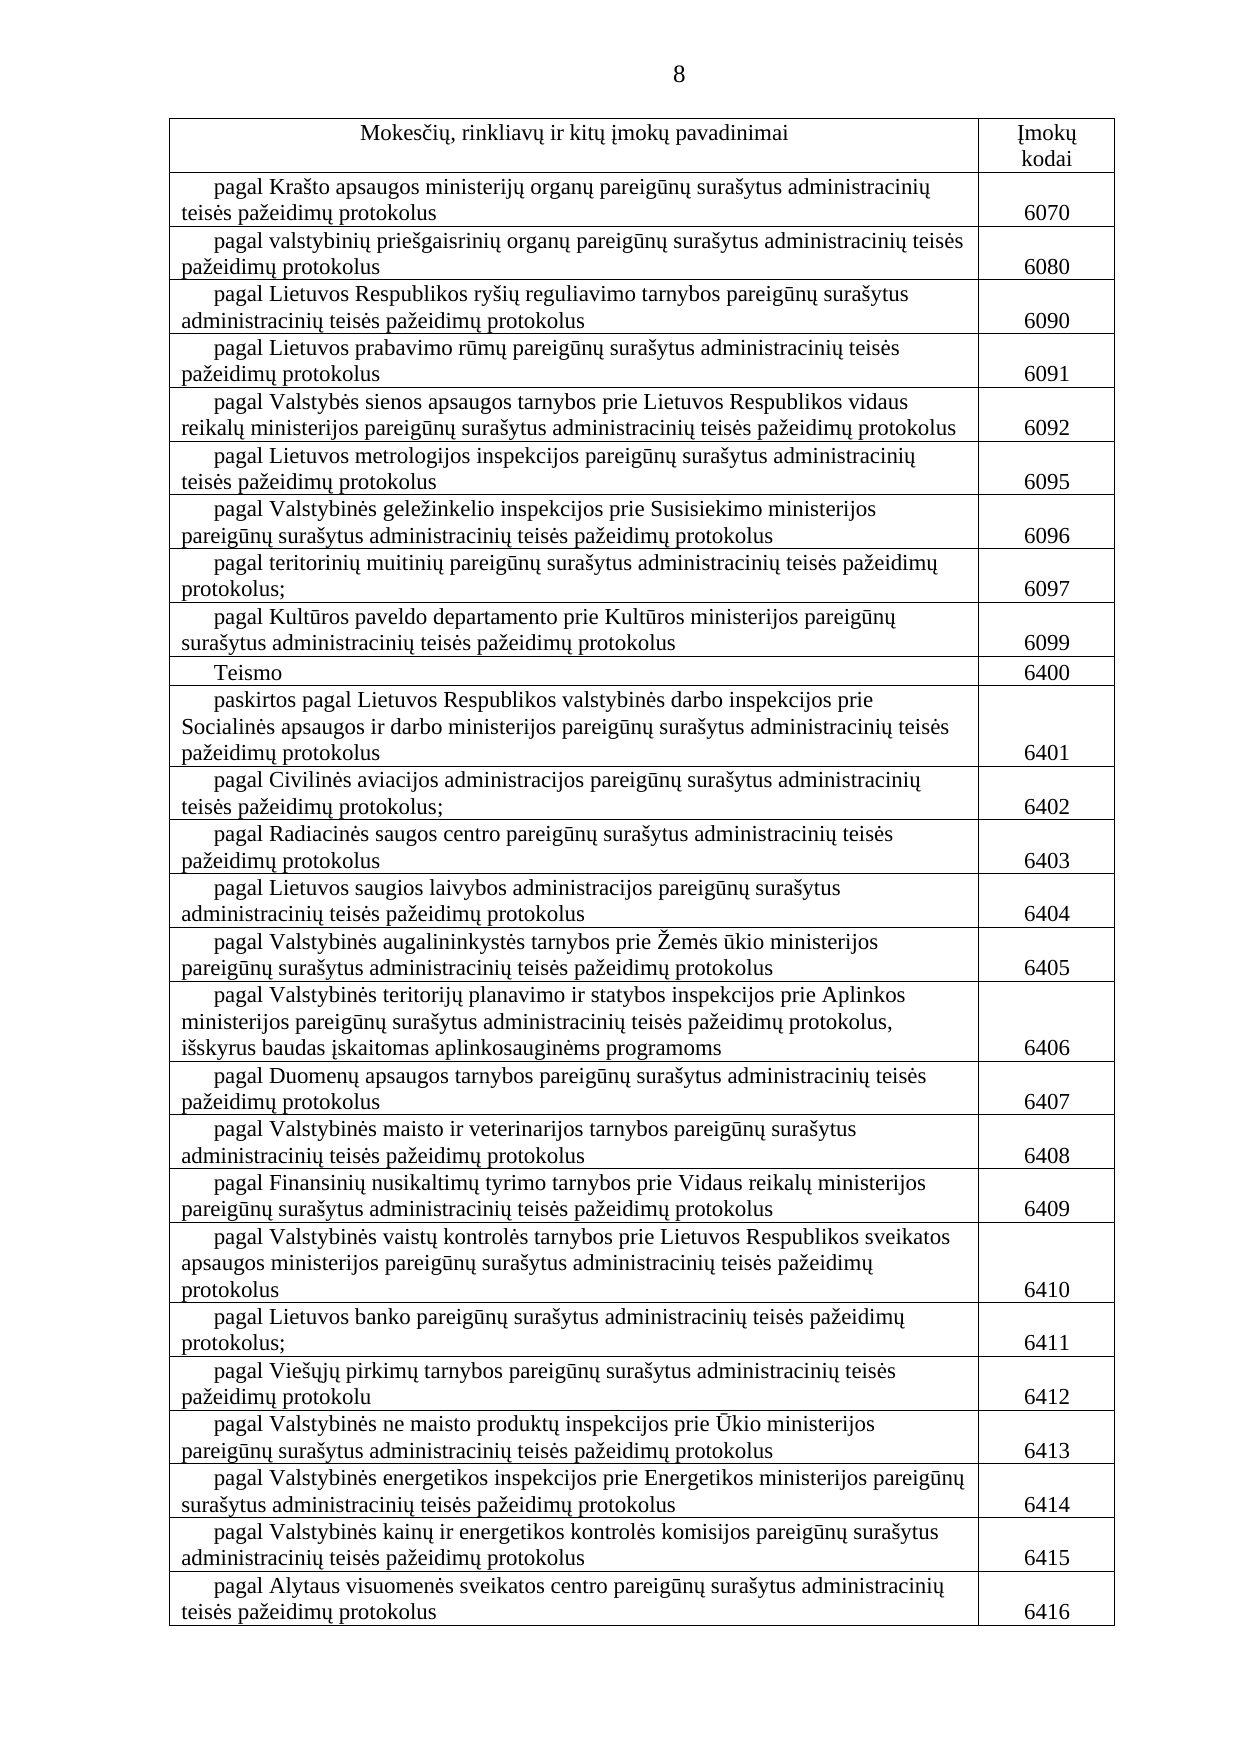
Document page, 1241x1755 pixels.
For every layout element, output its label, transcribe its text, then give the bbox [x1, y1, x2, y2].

table_cell 6415 [979, 1518, 1114, 1571]
table_cell 6096 [979, 495, 1114, 548]
table_cell [1115, 1410, 1126, 1463]
table_cell pagal Valstybinės augalininkystės tarnybos prie Žemės ūkio ministerijos pareigūnų surašytus administracinių teisės pažeidimų protokolus [170, 928, 978, 981]
table_cell pagal Valstybinės teritorijų planavimo ir statybos inspekcijos prie Aplinkos ministerijos pareigūnų surašytus administracinių teisės pažeidimų protokolus, išskyrus baudas įskaitomas aplinkosauginėms programoms [170, 982, 978, 1061]
table_cell paskirtos pagal Lietuvos Respublikos valstybinės darbo inspekcijos prie Socialinės apsaugos ir darbo ministerijos pareigūnų surašytus administracinių teisės pažeidimų protokolus [170, 686, 978, 766]
table_cell [1115, 1168, 1126, 1222]
table_cell [1115, 981, 1126, 1061]
table_header [1115, 118, 1126, 172]
table_cell 6409 [979, 1169, 1114, 1222]
table_cell 6413 [979, 1411, 1114, 1463]
table_cell pagal Valstybinės kainų ir energetikos kontrolės komisijos pareigūnų surašytus administracinių teisės pažeidimų protokolus [170, 1518, 978, 1571]
table_cell 6097 [979, 549, 1114, 602]
table_cell pagal Kultūros paveldo departamento prie Kultūros ministerijos pareigūnų surašytus administracinių teisės pažeidimų protokolus [170, 603, 978, 656]
table_cell 6414 [979, 1464, 1114, 1517]
table_cell 6408 [979, 1115, 1114, 1168]
table_cell 6090 [979, 280, 1114, 333]
table_cell 6411 [979, 1303, 1114, 1356]
table_cell pagal Viešųjų pirkimų tarnybos pareigūnų surašytus administracinių teisės pažeidimų protokolu [170, 1357, 978, 1409]
table_cell [1115, 819, 1126, 873]
table_cell 6416 [979, 1572, 1114, 1624]
table_cell 6095 [979, 442, 1114, 494]
table_cell [1115, 333, 1126, 387]
table_cell [1115, 1222, 1126, 1302]
table_header Įmokų kodai [979, 119, 1114, 172]
table_cell pagal Valstybinės maisto ir veterinarijos tarnybos pareigūnų surašytus administracinių teisės pažeidimų protokolus [170, 1115, 978, 1168]
table_cell pagal Lietuvos prabavimo rūmų pareigūnų surašytus administracinių teisės pažeidimų protokolus [170, 334, 978, 387]
table_cell pagal Radiacinės saugos centro pareigūnų surašytus administracinių teisės pažeidimų protokolus [170, 820, 978, 873]
table_cell [1115, 927, 1126, 981]
table_cell pagal Valstybės sienos apsaugos tarnybos prie Lietuvos Respublikos vidaus reikalų ministerijos pareigūnų surašytus administracinių teisės pažeidimų protokolus [170, 388, 978, 441]
table_cell [1115, 1571, 1126, 1624]
table_cell 6405 [979, 928, 1114, 981]
table_cell 6400 [979, 657, 1114, 685]
table_cell [1115, 279, 1126, 333]
table_cell [1115, 172, 1126, 226]
table_cell 6407 [979, 1062, 1114, 1114]
table_cell [1115, 441, 1126, 494]
table_cell pagal Lietuvos metrologijos inspekcijos pareigūnų surašytus administracinių teisės pažeidimų protokolus [170, 442, 978, 494]
table_cell [1115, 1517, 1126, 1571]
table_cell pagal Valstybinės energetikos inspekcijos prie Energetikos ministerijos pareigūnų surašytus administracinių teisės pažeidimų protokolus [170, 1464, 978, 1517]
table_cell 6402 [979, 767, 1114, 819]
table_cell [1115, 494, 1126, 548]
table_cell 6099 [979, 603, 1114, 656]
table_cell [1115, 1114, 1126, 1168]
table_cell pagal teritorinių muitinių pareigūnų surašytus administracinių teisės pažeidimų protokolus; [170, 549, 978, 602]
table_cell pagal Valstybinės vaistų kontrolės tarnybos prie Lietuvos Respublikos sveikatos apsaugos ministerijos pareigūnų surašytus administracinių teisės pažeidimų protokolus [170, 1223, 978, 1302]
table_cell pagal valstybinių priešgaisrinių organų pareigūnų surašytus administracinių teisės pažeidimų protokolus [170, 227, 978, 279]
table_cell pagal Lietuvos banko pareigūnų surašytus administracinių teisės pažeidimų protokolus; [170, 1303, 978, 1356]
table_cell pagal Valstybinės ne maisto produktų inspekcijos prie Ūkio ministerijos pareigūnų surašytus administracinių teisės pažeidimų protokolus [170, 1411, 978, 1463]
table_cell [1115, 766, 1126, 819]
table_cell 6401 [979, 686, 1114, 766]
table_cell Teismo [170, 657, 978, 685]
table_cell [1115, 1356, 1126, 1409]
table_cell [1115, 1061, 1126, 1114]
table_cell 6403 [979, 820, 1114, 873]
table_cell [1115, 1302, 1126, 1356]
table_cell [1115, 387, 1126, 441]
table_cell pagal Finansinių nusikaltimų tyrimo tarnybos prie Vidaus reikalų ministerijos pareigūnų surašytus administracinių teisės pažeidimų protokolus [170, 1169, 978, 1222]
table_cell [1115, 548, 1126, 602]
table_cell 6070 [979, 173, 1114, 226]
table_cell 6092 [979, 388, 1114, 441]
table_cell pagal Valstybinės geležinkelio inspekcijos prie Susisiekimo ministerijos pareigūnų surašytus administracinių teisės pažeidimų protokolus [170, 495, 978, 548]
table_cell pagal Lietuvos saugios laivybos administracijos pareigūnų surašytus administracinių teisės pažeidimų protokolus [170, 874, 978, 927]
table_cell [1115, 656, 1126, 685]
table_cell 6404 [979, 874, 1114, 927]
table_cell pagal Duomenų apsaugos tarnybos pareigūnų surašytus administracinių teisės pažeidimų protokolus [170, 1062, 978, 1114]
table_cell 6091 [979, 334, 1114, 387]
table_cell pagal Civilinės aviacijos administracijos pareigūnų surašytus administracinių teisės pažeidimų protokolus; [170, 767, 978, 819]
table_cell pagal Alytaus visuomenės sveikatos centro pareigūnų surašytus administracinių teisės pažeidimų protokolus [170, 1572, 978, 1624]
table_cell [1115, 602, 1126, 656]
table_cell 6406 [979, 982, 1114, 1061]
table_cell 6410 [979, 1223, 1114, 1302]
table_cell [1115, 226, 1126, 279]
table_cell 6080 [979, 227, 1114, 279]
table_cell [1115, 873, 1126, 927]
table_cell 6412 [979, 1357, 1114, 1409]
table_cell pagal Krašto apsaugos ministerijų organų pareigūnų surašytus administracinių teisės pažeidimų protokolus [170, 173, 978, 226]
table_header Mokesčių, rinkliavų ir kitų įmokų pavadinimai [170, 119, 978, 172]
table_cell [1115, 1463, 1126, 1517]
table_cell [1115, 685, 1126, 766]
table_cell pagal Lietuvos Respublikos ryšių reguliavimo tarnybos pareigūnų surašytus administracinių teisės pažeidimų protokolus [170, 280, 978, 333]
